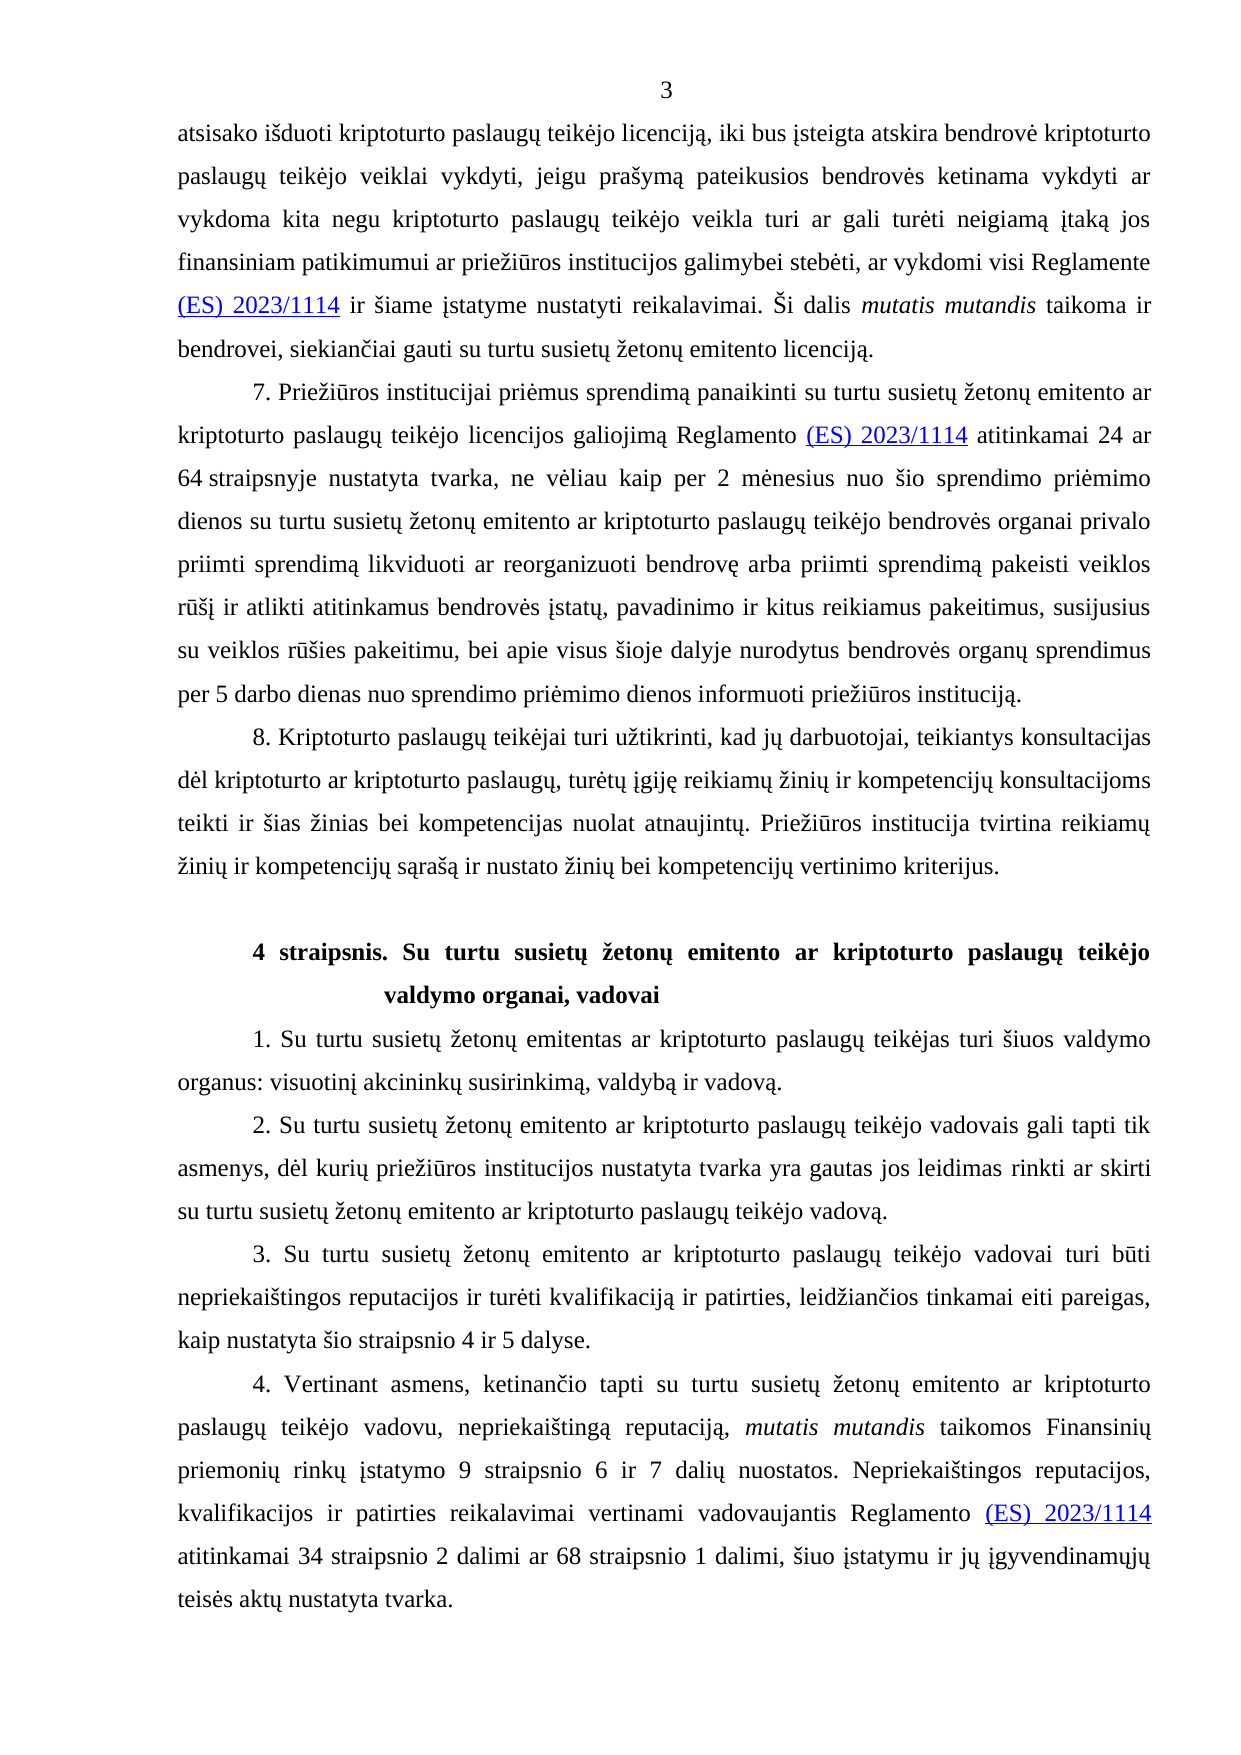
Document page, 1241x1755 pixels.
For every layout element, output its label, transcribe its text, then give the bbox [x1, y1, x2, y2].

text 8. Kriptoturto paslaugų teikėjai turi užtikrinti, kad jų darbuotojai, teikiantys konsultacijas dėl kriptoturto ar kriptoturto paslaugų, turėtų įgiję reikiamų žinių ir kompetencijų konsultacijoms teikti ir šias žinias bei kompetencijas nuolat atnaujintų. Priežiūros institucija tvirtina reikiamų žinių ir kompetencijų sąrašą ir nustato žinių bei kompetencijų vertinimo kriterijus. [177, 722, 1152, 880]
text 4. Vertinant asmens, ketinančio tapti su turtu susietų žetonų emitento ar kriptoturto paslaugų teikėjo vadovu, nepriekaištingą reputaciją, mutatis mutandis taikomos Finansinių priemonių rinkų įstatymo 9 straipsnio 6 ir 7 dalių nuostatos. Nepriekaištingos reputacijos, kvalifikacijos ir patirties reikalavimai vertinami vadovaujantis Reglamento (ES) 2023/1114 atitinkamai 34 straipsnio 2 dalimi ar 68 straipsnio 1 dalimi, šiuo įstatymu ir jų įgyvendinamųjų teisės aktų nustatyta tvarka. [177, 1369, 1152, 1613]
text 1. Su turtu susietų žetonų emitentas ar kriptoturto paslaugų teikėjas turi šiuos valdymo organus: visuotinį akcininkų susirinkimą, valdybą ir vadovą. [177, 1024, 1152, 1096]
text 4 straipsnis. Su turtu susietų žetonų emitento ar kriptoturto paslaugų teikėjo valdymo organai, vadovai [252, 937, 1152, 1009]
text atsisako išduoti kriptoturto paslaugų teikėjo licenciją, iki bus įsteigta atskira bendrovė kriptoturto paslaugų teikėjo veiklai vykdyti, jeigu prašymą pateikusios bendrovės ketinama vykdyti ar vykdoma kita negu kriptoturto paslaugų teikėjo veikla turi ar gali turėti neigiamą įtaką jos finansiniam patikimumui ar priežiūros institucijos galimybei stebėti, ar vykdomi visi Reglamente (ES) 2023/1114 ir šiame įstatyme nustatyti reikalavimai. Ši dalis mutatis mutandis taikoma ir bendrovei, siekiančiai gauti su turtu susietų žetonų emitento licenciją. [177, 118, 1152, 362]
text 7. Priežiūros institucijai priėmus sprendimą panaikinti su turtu susietų žetonų emitento ar kriptoturto paslaugų teikėjo licencijos galiojimą Reglamento (ES) 2023/1114 atitinkamai 24 ar 64 straipsnyje nustatyta tvarka, ne vėliau kaip per 2 mėnesius nuo šio sprendimo priėmimo dienos su turtu susietų žetonų emitento ar kriptoturto paslaugų teikėjo bendrovės organai privalo priimti sprendimą likviduoti ar reorganizuoti bendrovę arba priimti sprendimą pakeisti veiklos rūšį ir atlikti atitinkamus bendrovės įstatų, pavadinimo ir kitus reikiamus pakeitimus, susijusius su veiklos rūšies pakeitimu, bei apie visus šioje dalyje nurodytus bendrovės organų sprendimus per 5 darbo dienas nuo sprendimo priėmimo dienos informuoti priežiūros instituciją. [177, 377, 1152, 707]
text 3. Su turtu susietų žetonų emitento ar kriptoturto paslaugų teikėjo vadovai turi būti nepriekaištingos reputacijos ir turėti kvalifikaciją ir patirties, leidžiančios tinkamai eiti pareigas, kaip nustatyta šio straipsnio 4 ir 5 dalyse. [177, 1239, 1152, 1354]
text 2. Su turtu susietų žetonų emitento ar kriptoturto paslaugų teikėjo vadovais gali tapti tik asmenys, dėl kurių priežiūros institucijos nustatyta tvarka yra gautas jos leidimas rinkti ar skirti su turtu susietų žetonų emitento ar kriptoturto paslaugų teikėjo vadovą. [177, 1110, 1152, 1225]
